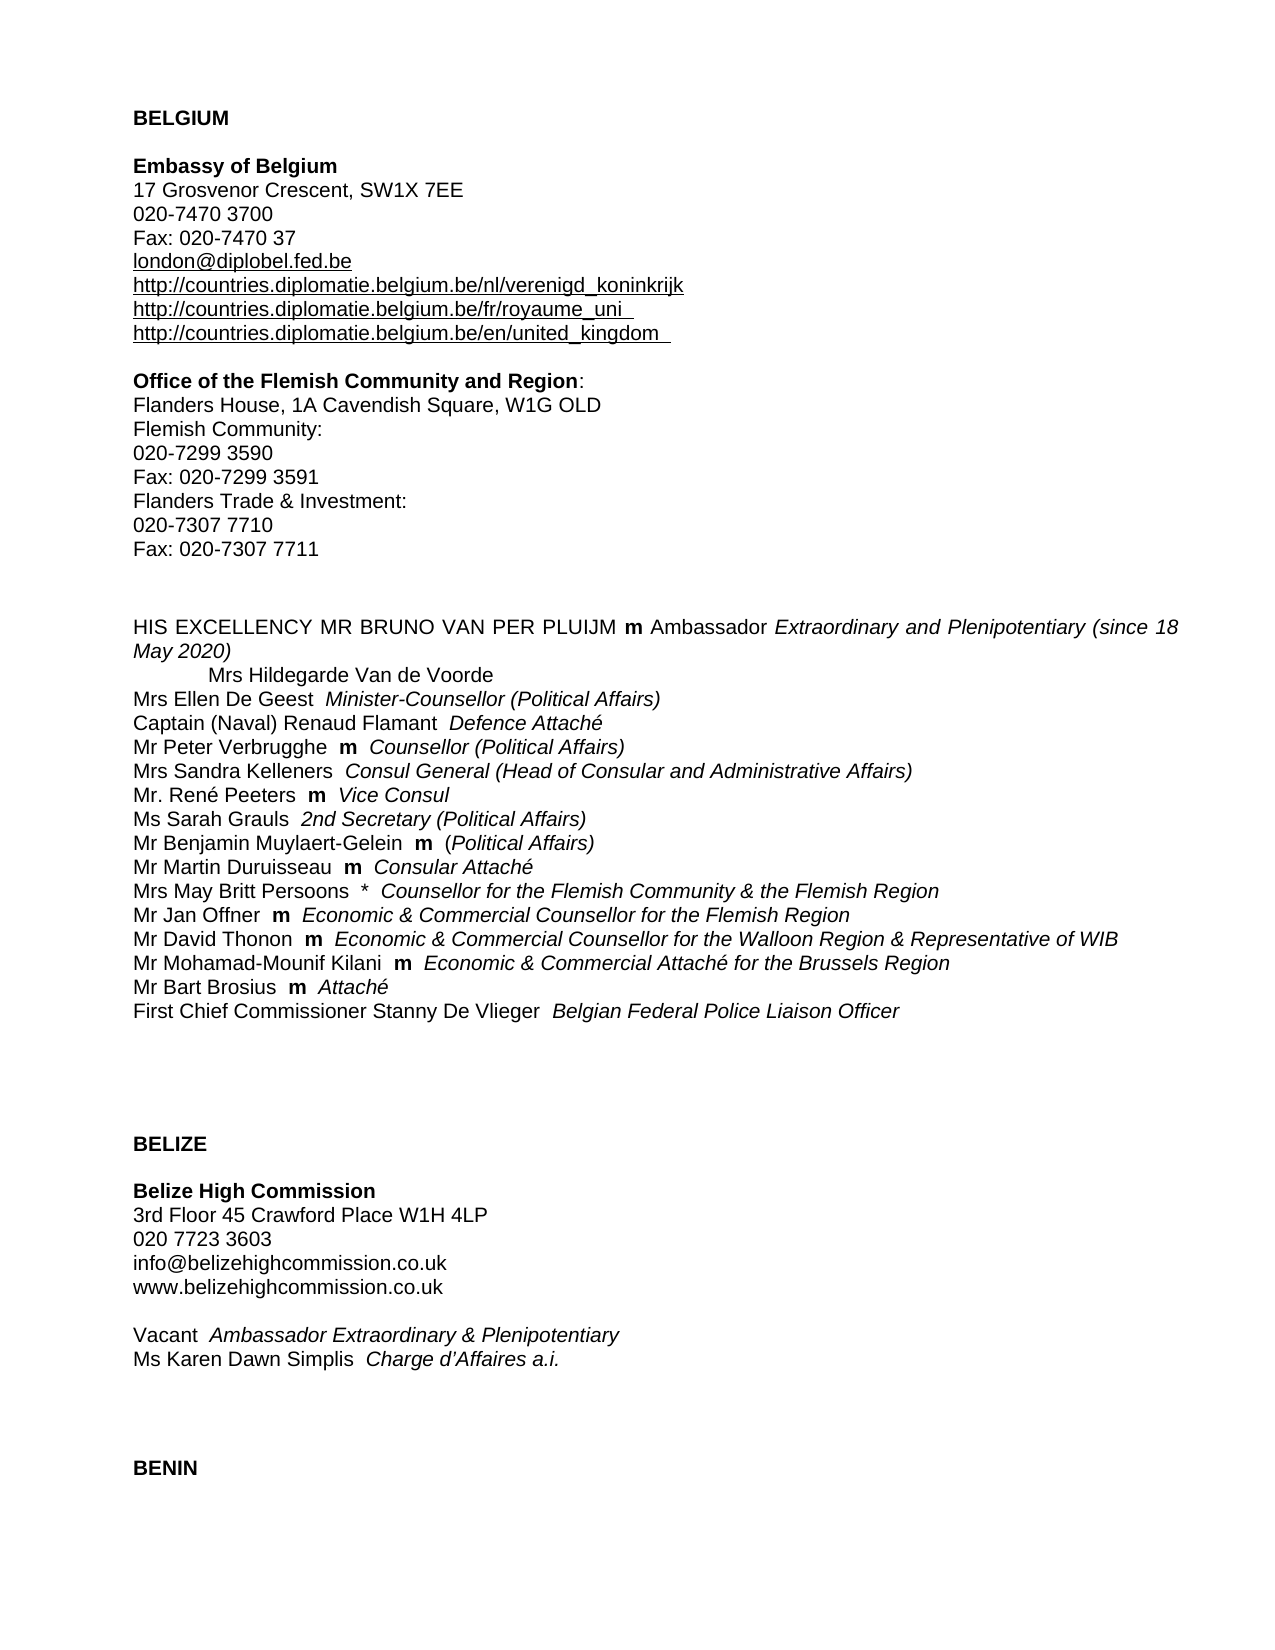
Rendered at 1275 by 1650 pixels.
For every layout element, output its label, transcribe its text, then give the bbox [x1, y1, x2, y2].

text Mr Mohamad-Mounif Kilani m Economic & Commercial Attaché for the Brussels Region [133, 951, 1181, 974]
text Captain (Naval) Renaud Flamant Defence Attaché [133, 711, 1181, 735]
text http://countries.diplomatie.belgium.be/fr/royaume_uni [133, 297, 1181, 321]
text Mr David Thonon m Economic & Commercial Counsellor for the Walloon Region & Representative of WIB [133, 927, 1181, 951]
text Mrs Hildegarde Van de Voorde [133, 663, 1181, 687]
text Mr Peter Verbrugghe m Counsellor (Political Affairs) [133, 735, 1181, 759]
text Mrs Sandra Kelleners Consul General (Head of Consular and Administrative Affairs) [133, 759, 1181, 783]
text Mrs May Britt Persoons * Counsellor for the Flemish Community & the Flemish Region [133, 879, 1181, 903]
text 17 Grosvenor Crescent, SW1X 7EE [133, 177, 1181, 201]
text Fax: 020-7307 7711 [133, 537, 1181, 561]
text Mr Bart Brosius m Attaché [133, 974, 1181, 998]
text 020-7299 3590 [133, 441, 1181, 465]
text Flanders Trade & Investment: [133, 489, 1181, 513]
text 020-7470 3700 [133, 201, 1181, 225]
text Embassy of Belgium [133, 153, 1181, 177]
text london@diplobel.fed.be [133, 249, 1181, 273]
text Fax: 020-7299 3591 [133, 465, 1181, 489]
text Office of the Flemish Community and Region: [133, 369, 1181, 393]
text http://countries.diplomatie.belgium.be/nl/verenigd_koninkrijk [133, 273, 1181, 297]
text BENIN [133, 1456, 1181, 1480]
text First Chief Commissioner Stanny De Vlieger Belgian Federal Police Liaison Officer [133, 998, 1181, 1022]
text Mr. René Peeters m Vice Consul [133, 783, 1181, 807]
text HIS EXCELLENCY MR BRUNO VAN PER PLUIJM m Ambassador Extraordinary and Plenipotentiary (since 18 May 2020) [133, 615, 1181, 663]
text BELIZE [133, 1131, 1181, 1155]
text 3rd Floor 45 Crawford Place W1H 4LP [133, 1203, 1181, 1227]
text info@belizehighcommission.co.uk www.belizehighcommission.co.uk [133, 1251, 1181, 1299]
text BELGIUM [133, 106, 1181, 129]
text Fax: 020-7470 37 [133, 225, 1181, 249]
text http://countries.diplomatie.belgium.be/en/united_kingdom [133, 321, 1181, 345]
text Ms Karen Dawn Simplis Charge d’Affaires a.i. [133, 1347, 1181, 1371]
text Vacant Ambassador Extraordinary & Plenipotentiary [133, 1323, 1181, 1347]
text 020-7307 7710 [133, 513, 1181, 537]
text 020 7723 3603 [133, 1227, 1181, 1251]
text Flemish Community: [133, 417, 1181, 441]
text Belize High Commission [133, 1179, 1181, 1203]
text Mr Martin Duruisseau m Consular Attaché [133, 855, 1181, 879]
text Mrs Ellen De Geest Minister-Counsellor (Political Affairs) [133, 687, 1181, 711]
text Ms Sarah Grauls 2nd Secretary (Political Affairs) [133, 807, 1181, 831]
text Mr Benjamin Muylaert-Gelein m (Political Affairs) [133, 831, 1181, 855]
text Mr Jan Offner m Economic & Commercial Counsellor for the Flemish Region [133, 903, 1181, 927]
text Flanders House, 1A Cavendish Square, W1G OLD [133, 393, 1181, 417]
